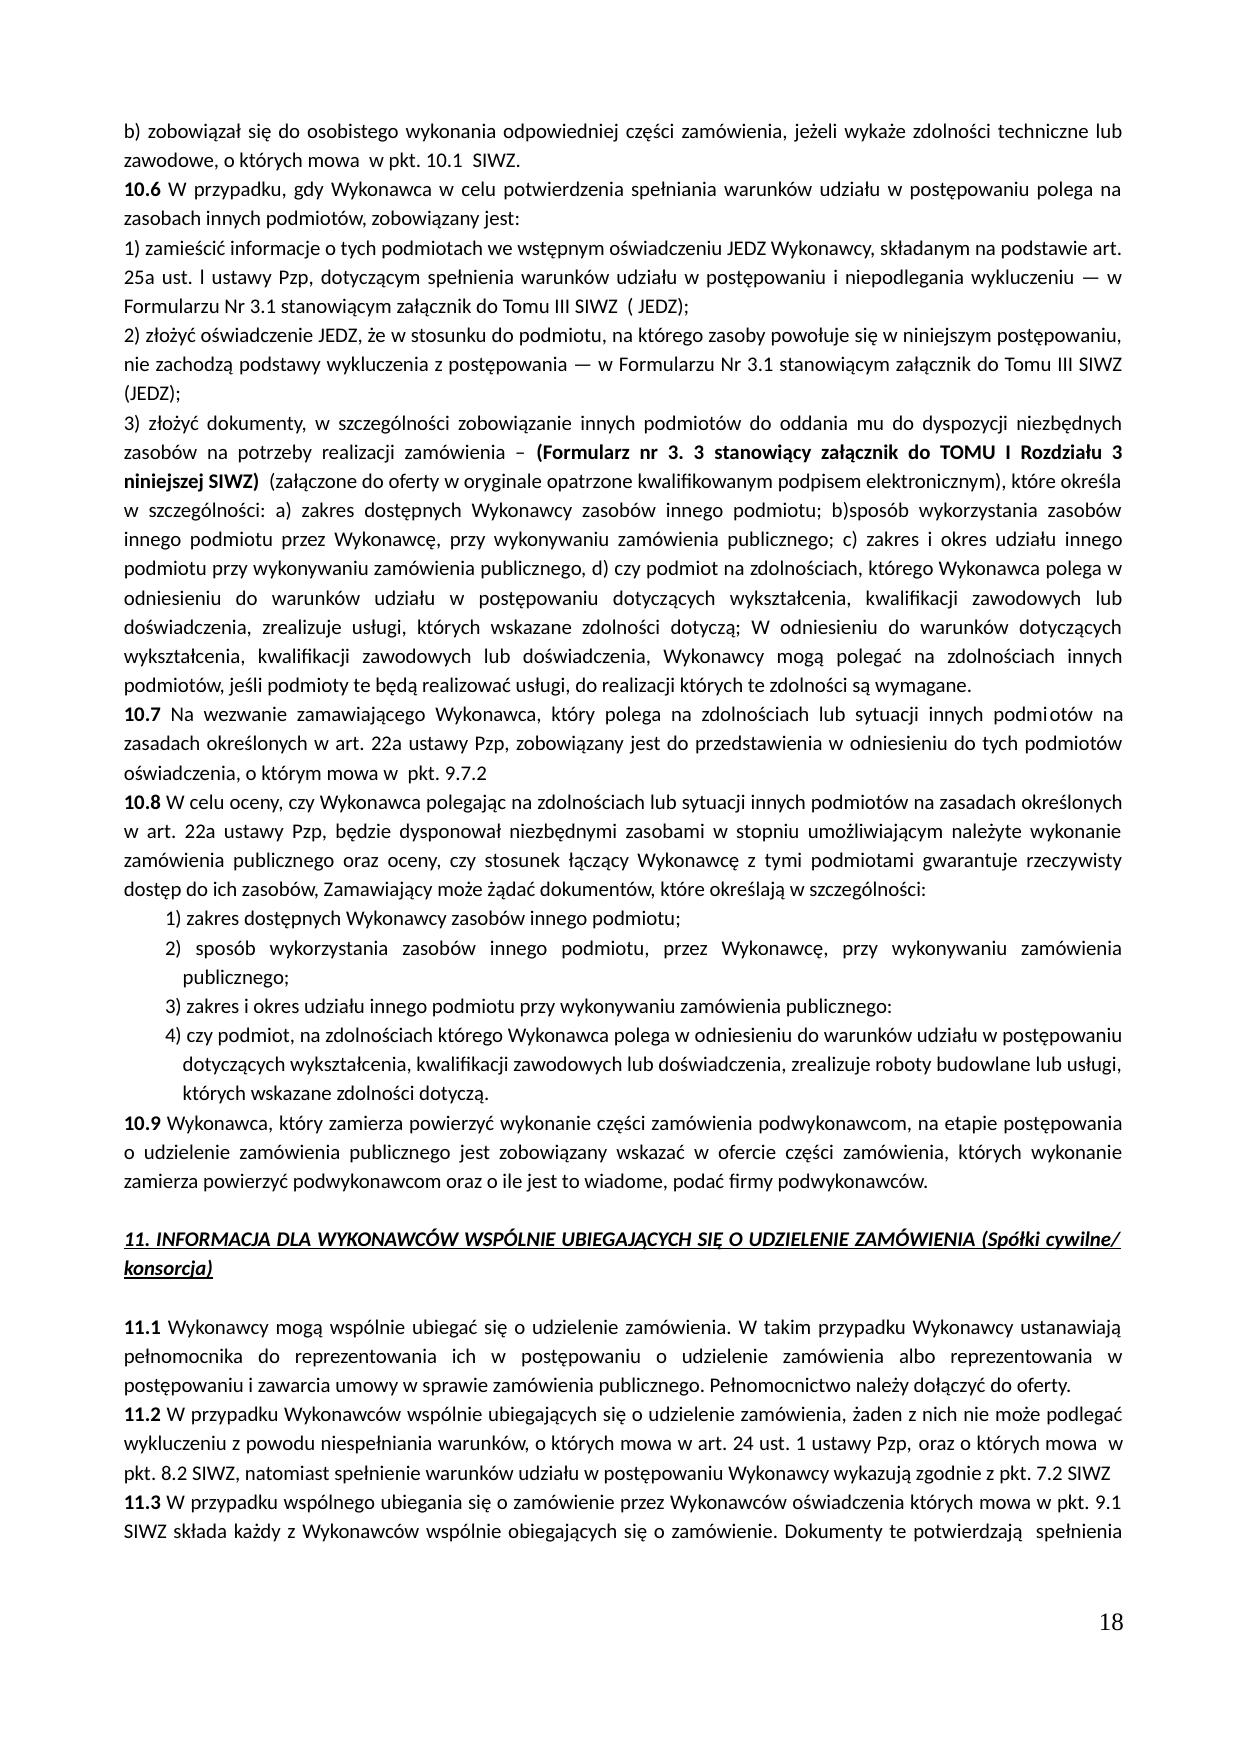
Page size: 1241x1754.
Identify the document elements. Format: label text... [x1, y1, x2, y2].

list 10.8 W celu oceny, czy Wykonawca polegając na zdolnościach lub sytuacji innych podmiotów na zasadach określonych w art. 22a ustawy Pzp, będzie dysponował niezbędnymi zasobami w stopniu umożliwiającym należyte wykonanie zamówienia publicznego oraz oceny, czy stosunek łączący Wykonawcę z tymi podmiotami gwarantuje rzeczywisty dostęp do ich zasobów, Zamawiający może żądać dokumentów, które określają w szczególności: [123, 789, 1123, 902]
list 3) zakres i okres udziału innego podmiotu przy wykonywaniu zamówienia publicznego: [165, 993, 1123, 1018]
list 10.6 W przypadku, gdy Wykonawca w celu potwierdzenia spełniania warunków udziału w postępowaniu polega na zasobach innych podmiotów, zobowiązany jest: [123, 176, 1123, 231]
list 2) złożyć oświadczenie JEDZ, że w stosunku do podmiotu, na którego zasoby powołuje się w niniejszym postępowaniu, nie zachodzą podstawy wykluczenia z postępowania — w Formularzu Nr 3.1 stanowiącym załącznik do Tomu III SIWZ (JEDZ); [123, 322, 1123, 406]
list 1) zamieścić informacje o tych podmiotach we wstępnym oświadczeniu JEDZ Wykonawcy, składanym na podstawie art. 25a ust. l ustawy Pzp, dotyczącym spełnienia warunków udziału w postępowaniu i niepodlegania wykluczeniu — w Formularzu Nr 3.1 stanowiącym załącznik do Tomu III SIWZ ( JEDZ); [123, 235, 1123, 318]
list b) zobowiązał się do osobistego wykonania odpowiedniej części zamówienia, jeżeli wykaże zdolności techniczne lub zawodowe, o których mowa w pkt. 10.1 SIWZ. [123, 118, 1123, 173]
list 11.3 W przypadku wspólnego ubiegania się o zamówienie przez Wykonawców oświadczenia których mowa w pkt. 9.1 SIWZ składa każdy z Wykonawców wspólnie obiegających się o zamówienie. Dokumenty te potwierdzają spełnienia [123, 1489, 1123, 1543]
list 10.7 Na wezwanie zamawiającego Wykonawca, który polega na zdolnościach lub sytuacji innych podmiotów na zasadach określonych w art. 22a ustawy Pzp, zobowiązany jest do przedstawienia w odniesieniu do tych podmiotów oświadczenia, o którym mowa w pkt. 9.7.2 [123, 701, 1123, 785]
list 11. INFORMACJA DLA WYKONAWCÓW WSPÓLNIE UBIEGAJĄCYCH SIĘ O UDZIELENIE ZAMÓWIENIA (Spółki cywilne/ konsorcja) [123, 1226, 1123, 1281]
list 11.1 Wykonawcy mogą wspólnie ubiegać się o udzielenie zamówienia. W takim przypadku Wykonawcy ustanawiają pełnomocnika do reprezentowania ich w postępowaniu o udzielenie zamówienia albo reprezentowania w postępowaniu i zawarcia umowy w sprawie zamówienia publicznego. Pełnomocnictwo należy dołączyć do oferty. [123, 1314, 1123, 1398]
list 2) sposób wykorzystania zasobów innego podmiotu, przez Wykonawcę, przy wykonywaniu zamówienia publicznego; [165, 935, 1123, 989]
list 10.9 Wykonawca, który zamierza powierzyć wykonanie części zamówienia podwykonawcom, na etapie postępowania o udzielenie zamówienia publicznego jest zobowiązany wskazać w ofercie części zamówienia, których wykonanie zamierza powierzyć podwykonawcom oraz o ile jest to wiadome, podać firmy podwykonawców. [123, 1110, 1123, 1193]
list 4) czy podmiot, na zdolnościach którego Wykonawca polega w odniesieniu do warunków udziału w postępowaniu dotyczących wykształcenia, kwalifikacji zawodowych lub doświadczenia, zrealizuje roboty budowlane lub usługi, których wskazane zdolności dotyczą. [165, 1022, 1123, 1106]
list 11.2 W przypadku Wykonawców wspólnie ubiegających się o udzielenie zamówienia, żaden z nich nie może podlegać wykluczeniu z powodu niespełniania warunków, o których mowa w art. 24 ust. 1 ustawy Pzp, oraz o których mowa w pkt. 8.2 SIWZ, natomiast spełnienie warunków udziału w postępowaniu Wykonawcy wykazują zgodnie z pkt. 7.2 SIWZ [123, 1401, 1123, 1485]
list 1) zakres dostępnych Wykonawcy zasobów innego podmiotu; [165, 906, 1123, 931]
list 3) złożyć dokumenty, w szczególności zobowiązanie innych podmiotów do oddania mu do dyspozycji niezbędnych zasobów na potrzeby realizacji zamówienia – (Formularz nr 3. 3 stanowiący załącznik do TOMU I Rozdziału 3 niniejszej SIWZ) (załączone do oferty w oryginale opatrzone kwalifikowanym podpisem elektronicznym), które określa w szczególności: a) zakres dostępnych Wykonawcy zasobów innego podmiotu; b)sposób wykorzystania zasobów innego podmiotu przez Wykonawcę, przy wykonywaniu zamówienia publicznego; c) zakres i okres udziału innego podmiotu przy wykonywaniu zamówienia publicznego, d) czy podmiot na zdolnościach, którego Wykonawca polega w odniesieniu do warunków udziału w postępowaniu dotyczących wykształcenia, kwalifikacji zawodowych lub doświadczenia, zrealizuje usługi, których wskazane zdolności dotyczą; W odniesieniu do warunków dotyczących wykształcenia, kwalifikacji zawodowych lub doświadczenia, Wykonawcy mogą polegać na zdolnościach innych podmiotów, jeśli podmioty te będą realizować usługi, do realizacji których te zdolności są wymagane. [123, 410, 1123, 698]
